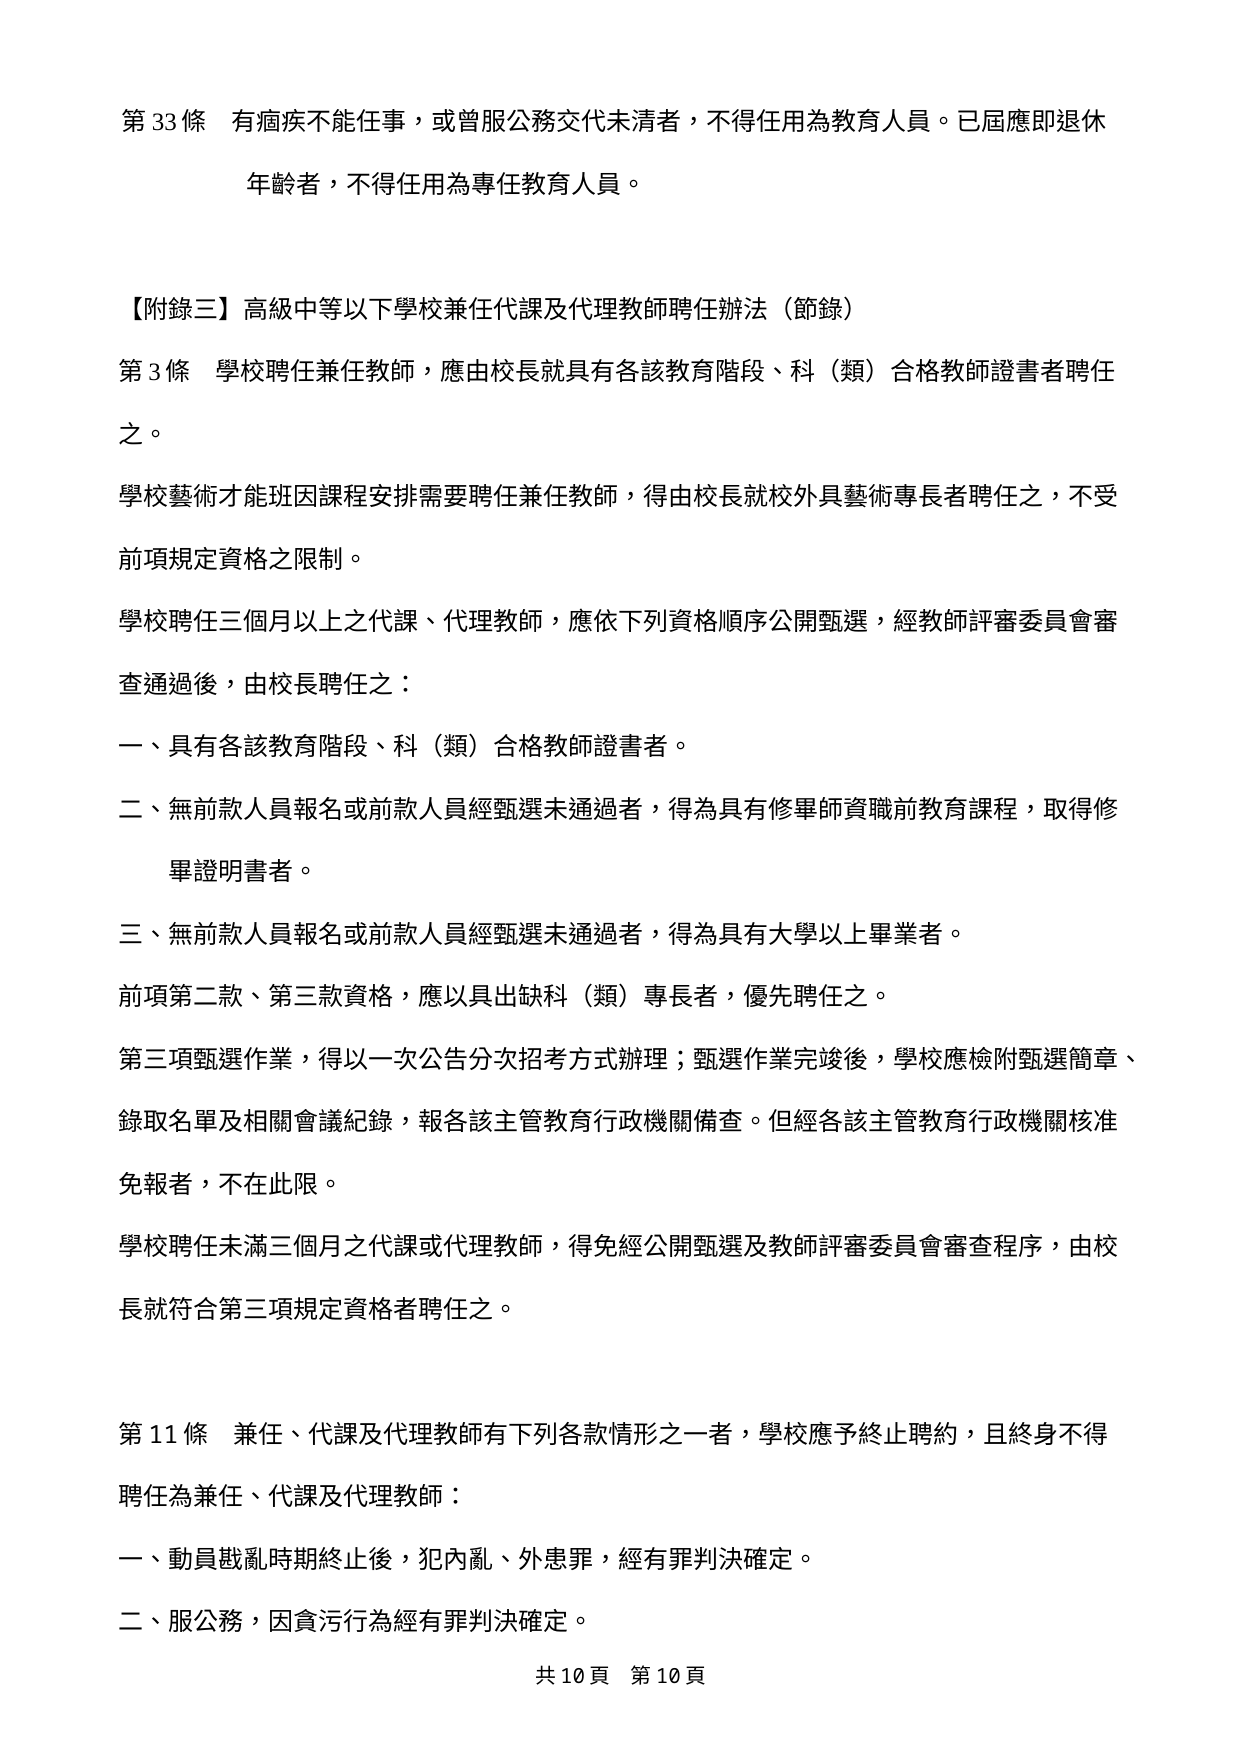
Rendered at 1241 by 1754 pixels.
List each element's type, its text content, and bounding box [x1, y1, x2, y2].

text 二、服公務，因貪污行為經有罪判決確定。 [118, 1578, 1122, 1641]
text 三、無前款人員報名或前款人員經甄選未通過者，得為具有大學以上畢業者。 [118, 891, 1122, 953]
text 二、無前款人員報名或前款人員經甄選未通過者，得為具有修畢師資職前教育課程，取得修畢證明書者。 [118, 766, 1122, 891]
text 【附錄三】高級中等以下學校兼任代課及代理教師聘任辦法（節錄） [118, 266, 1122, 328]
text 一、具有各該教育階段、科（類）合格教師證書者。 [118, 703, 1122, 766]
text 第11條 兼任、代課及代理教師有下列各款情形之一者，學校應予終止聘約，且終身不得聘任為兼任、代課及代理教師： [118, 1391, 1122, 1516]
text 學校聘任未滿三個月之代課或代理教師，得免經公開甄選及教師評審委員會審查程序，由校長就符合第三項規定資格者聘任之。 [118, 1203, 1122, 1328]
text 第33條 有痼疾不能任事，或曾服公務交代未清者，不得任用為教育人員。已屆應即退休年齡者，不得任用為專任教育人員。 [122, 78, 1122, 203]
text 第3條 學校聘任兼任教師，應由校長就具有各該教育階段、科（類）合格教師證書者聘任之。 [118, 328, 1122, 453]
text 前項第二款、第三款資格，應以具出缺科（類）專長者，優先聘任之。 [118, 953, 1122, 1016]
text 學校聘任三個月以上之代課、代理教師，應依下列資格順序公開甄選，經教師評審委員會審查通過後，由校長聘任之： [118, 578, 1122, 703]
text 一、動員戡亂時期終止後，犯內亂、外患罪，經有罪判決確定。 [118, 1516, 1122, 1578]
text 學校藝術才能班因課程安排需要聘任兼任教師，得由校長就校外具藝術專長者聘任之，不受前項規定資格之限制。 [118, 453, 1122, 578]
text 第三項甄選作業，得以一次公告分次招考方式辦理；甄選作業完竣後，學校應檢附甄選簡章、錄取名單及相關會議紀錄，報各該主管教育行政機關備查。但經各該主管教育行政機關核准免報者，不在此限。 [118, 1016, 1122, 1203]
